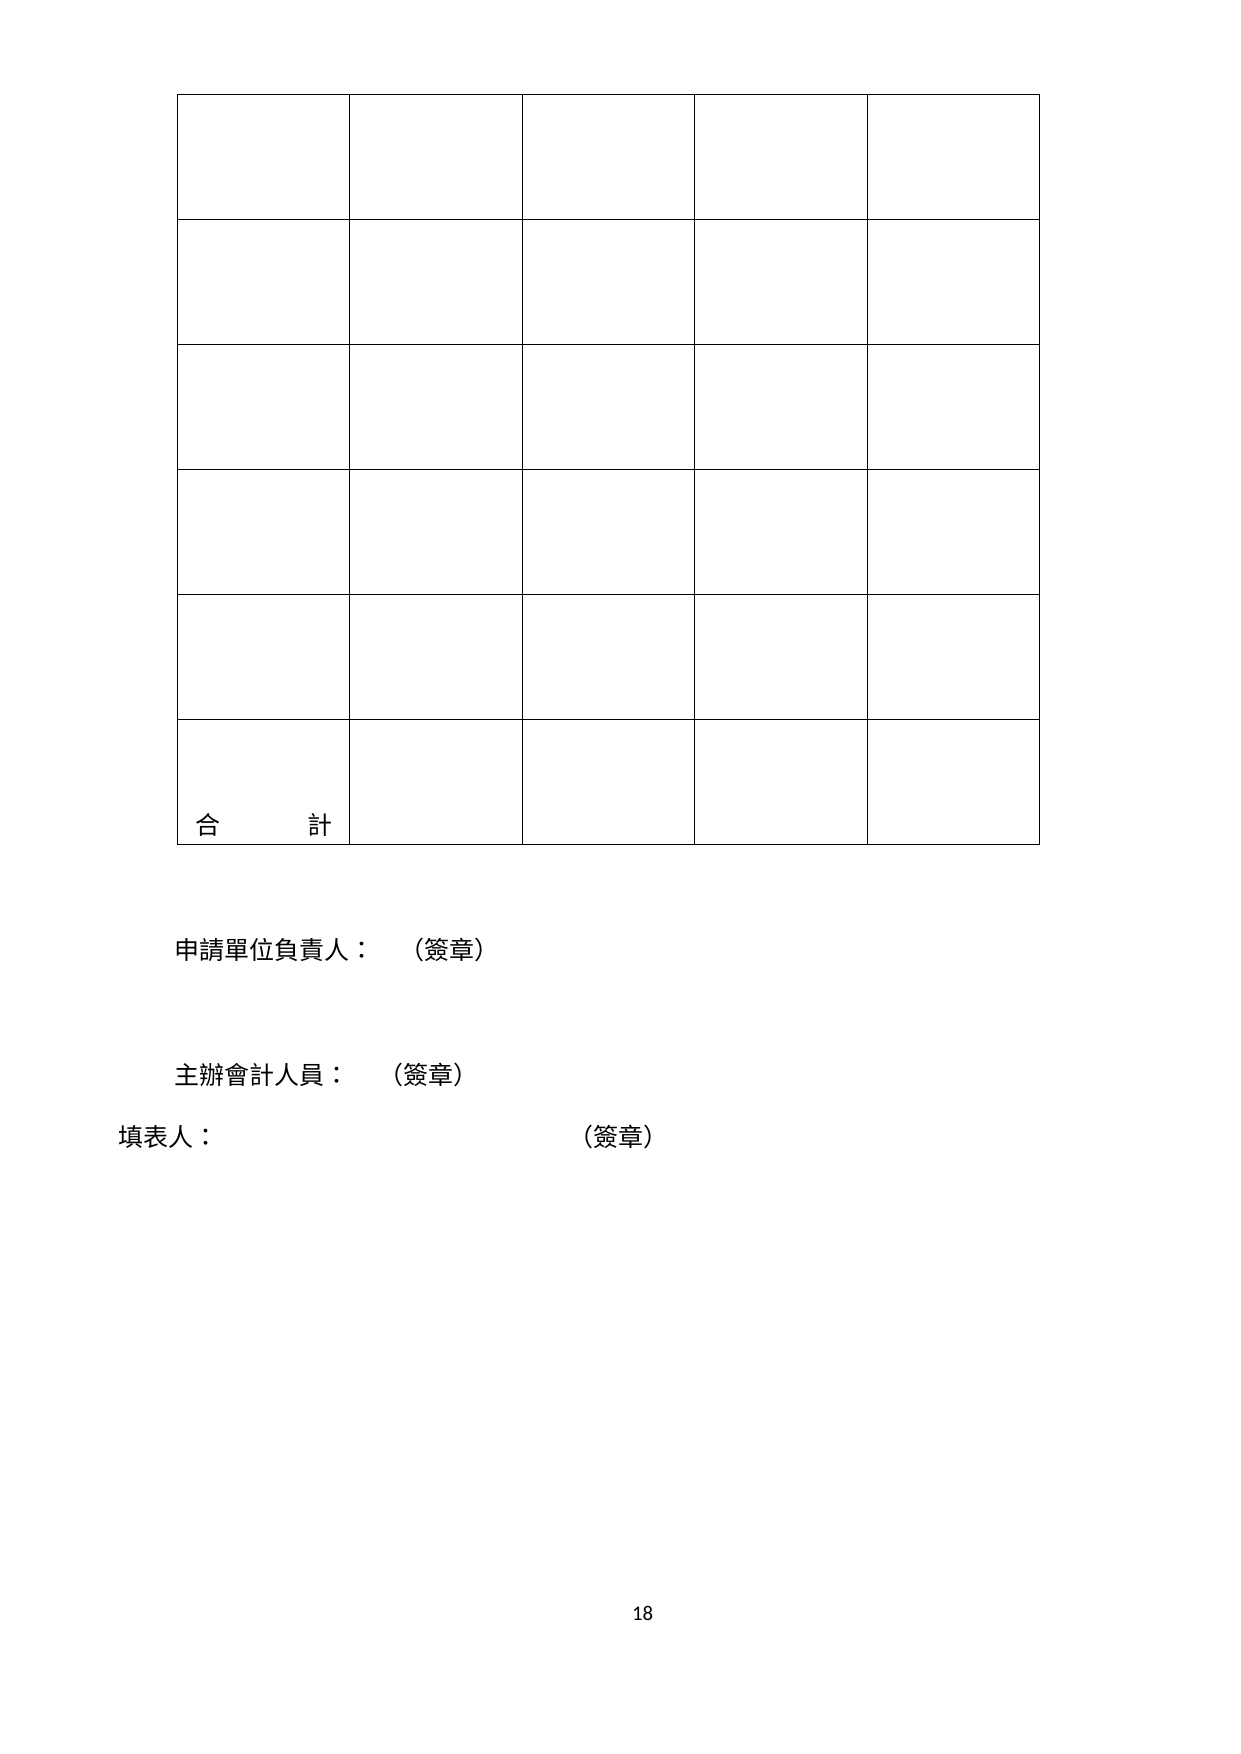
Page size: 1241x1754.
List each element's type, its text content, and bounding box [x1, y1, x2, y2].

text 填表人： （簽章） [118, 1094, 1167, 1157]
table_cell [350, 470, 522, 594]
table_cell [350, 220, 522, 344]
table_cell [178, 595, 349, 719]
table_cell [868, 95, 1039, 219]
table_cell [868, 720, 1039, 844]
table_cell [695, 95, 867, 219]
table_cell [523, 95, 694, 219]
table_cell [350, 345, 522, 469]
table_cell [350, 95, 522, 219]
table_cell [523, 595, 694, 719]
table_cell [695, 470, 867, 594]
table_cell [178, 345, 349, 469]
table_cell [350, 720, 522, 844]
table_cell [695, 720, 867, 844]
table_cell 合 計 [178, 720, 349, 844]
table_cell [868, 595, 1039, 719]
table_cell [178, 95, 349, 219]
table_cell [350, 595, 522, 719]
table_cell [868, 220, 1039, 344]
table_cell [868, 470, 1039, 594]
table_cell [178, 470, 349, 594]
table_cell [695, 595, 867, 719]
table_cell [868, 345, 1039, 469]
table_cell [523, 345, 694, 469]
table_cell [695, 345, 867, 469]
table_cell [695, 220, 867, 344]
table_cell [523, 470, 694, 594]
text 主辦會計人員： （簽章） [118, 1032, 1167, 1094]
table_cell [178, 220, 349, 344]
table_cell [523, 220, 694, 344]
text 申請單位負責人： （簽章） [118, 907, 1167, 969]
table_cell [523, 720, 694, 844]
